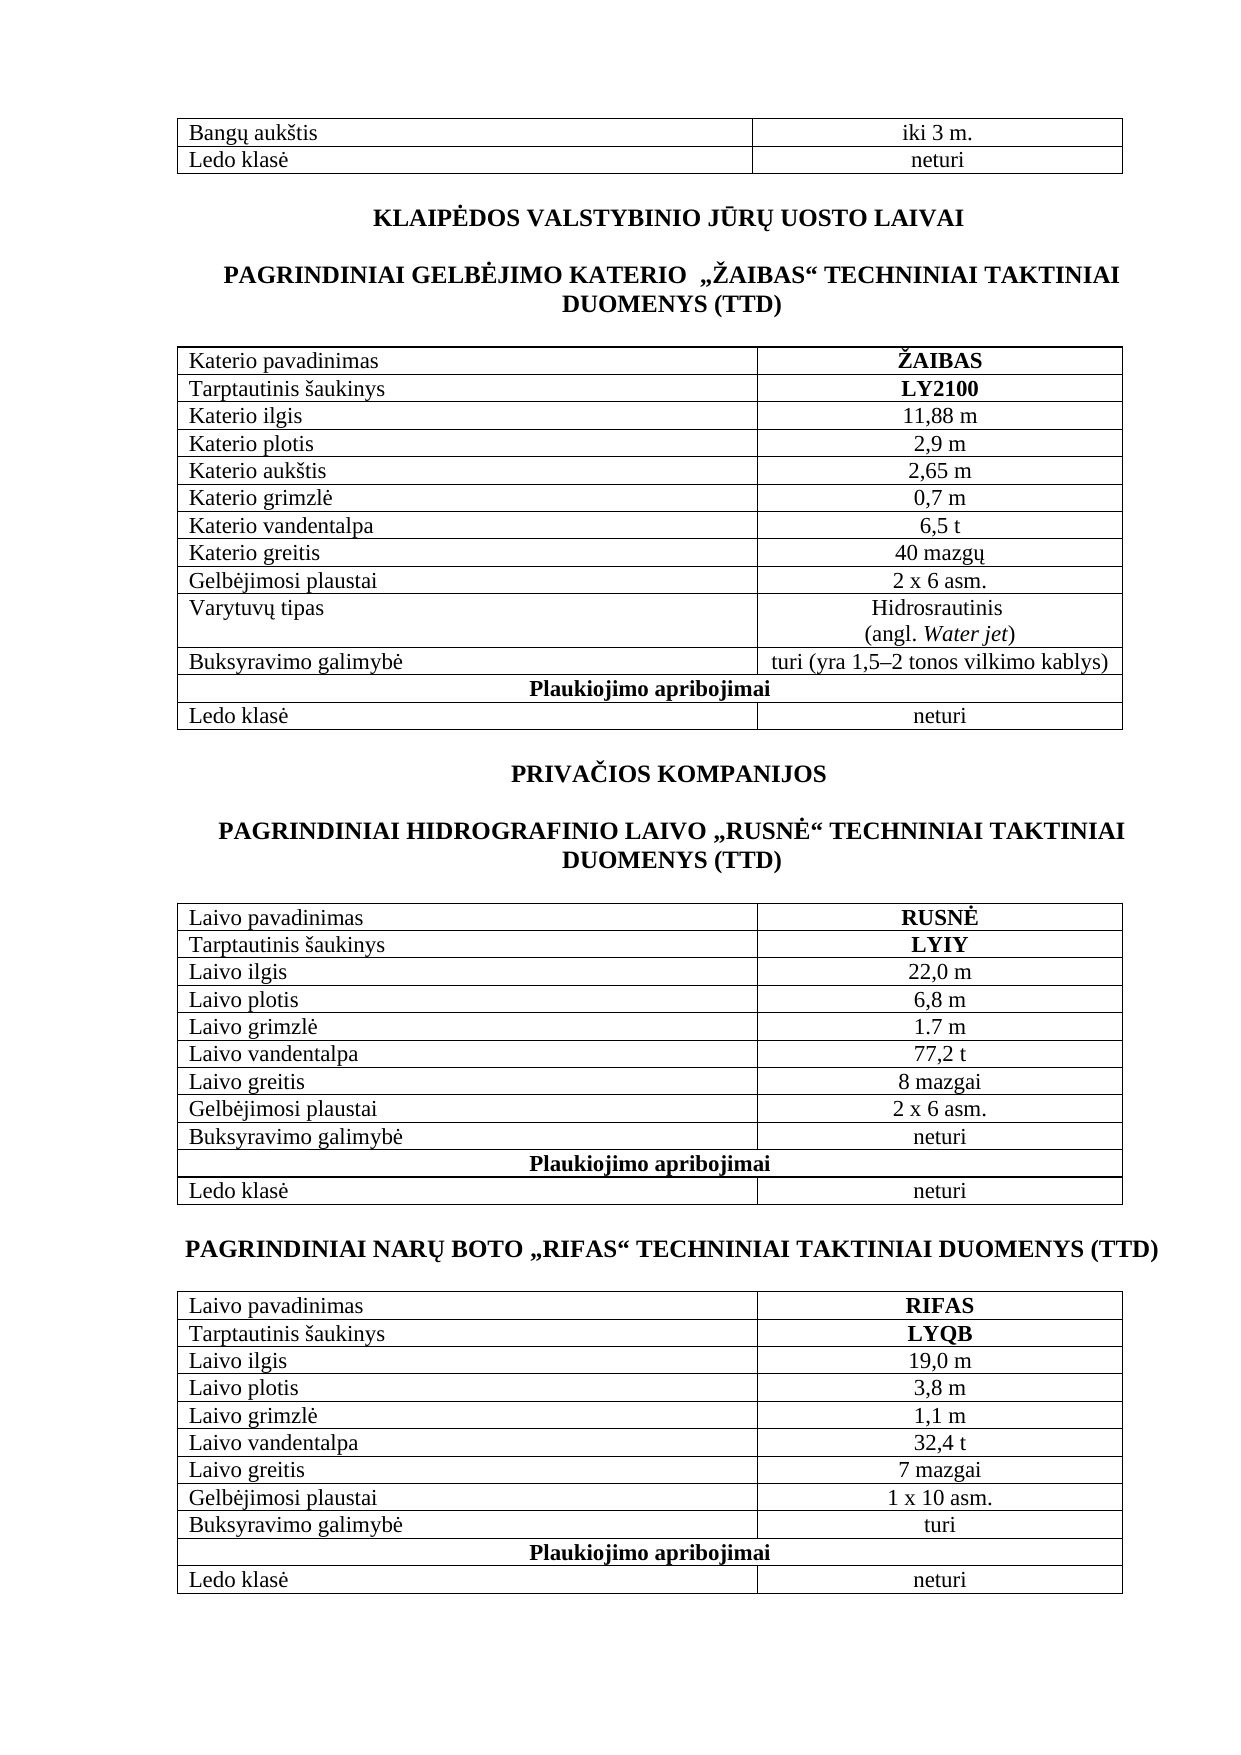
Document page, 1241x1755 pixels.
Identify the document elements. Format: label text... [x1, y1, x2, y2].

table_header Laivo pavadinimas [178, 904, 757, 930]
table_cell 2,65 m [758, 457, 1122, 483]
table_cell Laivo vandentalpa [178, 1429, 757, 1456]
text PRIVAČIOS KOMPANIJOS [177, 759, 1166, 787]
table_cell 6,5 t [758, 512, 1122, 538]
table_cell Ledo klasė [178, 1566, 757, 1592]
table_cell Katerio vandentalpa [178, 512, 757, 538]
table_cell Katerio greitis [178, 539, 757, 566]
table_cell Laivo greitis [178, 1068, 757, 1094]
table_cell Hidrosrautinis (angl. Water jet) [758, 594, 1122, 647]
table_header RIFAS [758, 1292, 1122, 1318]
table_cell Gelbėjimosi plaustai [178, 1095, 757, 1122]
text PAGRINDINIAI GELBĖJIMO KATERIO „ŽAIBAS“ TECHNINIAI TAKTINIAI DUOMENYS (TTD) [177, 260, 1166, 318]
table_cell 77,2 t [758, 1041, 1122, 1067]
table_cell neturi [758, 1123, 1122, 1149]
table_cell 1 x 10 asm. [758, 1484, 1122, 1510]
text PAGRINDINIAI HIDROGRAFINIO LAIVO „RUSNĖ“ TECHNINIAI TAKTINIAI DUOMENYS (TTD) [177, 816, 1166, 874]
table_cell Bangų aukštis [178, 119, 752, 146]
table_cell Plaukiojimo apribojimai [178, 675, 1122, 702]
table_cell 8 mazgai [758, 1068, 1122, 1094]
table_cell neturi [758, 1566, 1122, 1592]
table_cell Laivo plotis [178, 986, 757, 1012]
table_cell 11,88 m [758, 402, 1122, 429]
table_cell Laivo plotis [178, 1374, 757, 1401]
table_cell Laivo ilgis [178, 958, 757, 985]
table_cell turi [758, 1511, 1122, 1538]
table_cell Laivo grimzlė [178, 1013, 757, 1039]
table_cell 2,9 m [758, 430, 1122, 456]
table_cell LY2100 [758, 375, 1122, 401]
table_header RUSNĖ [758, 904, 1122, 930]
table_cell Varytuvų tipas [178, 594, 757, 647]
table_cell Laivo ilgis [178, 1347, 757, 1373]
table_cell 3,8 m [758, 1374, 1122, 1401]
table_cell Katerio ilgis [178, 402, 757, 429]
table_cell 6,8 m [758, 986, 1122, 1012]
text PAGRINDINIAI NARŲ BOTO „RIFAS“ TECHNINIAI TAKTINIAI DUOMENYS (TTD) [177, 1234, 1166, 1262]
table_cell Plaukiojimo apribojimai [178, 1150, 1122, 1176]
table_cell turi (yra 1,5–2 tonos vilkimo kablys) [758, 648, 1122, 674]
table_cell Buksyravimo galimybė [178, 1511, 757, 1538]
table_cell Katerio plotis [178, 430, 757, 456]
table_cell Plaukiojimo apribojimai [178, 1539, 1122, 1565]
table_cell neturi [758, 703, 1122, 729]
table_cell Tarptautinis šaukinys [178, 931, 757, 957]
table_cell iki 3 m. [753, 119, 1122, 146]
table_cell 40 mazgų [758, 539, 1122, 566]
table_header Laivo pavadinimas [178, 1292, 757, 1318]
table_cell 1.7 m [758, 1013, 1122, 1039]
table_cell Buksyravimo galimybė [178, 648, 757, 674]
table_cell Ledo klasė [178, 1178, 757, 1204]
table_cell Gelbėjimosi plaustai [178, 567, 757, 593]
table_cell Ledo klasė [178, 703, 757, 729]
table_cell 2 x 6 asm. [758, 567, 1122, 593]
table_cell LYQB [758, 1320, 1122, 1346]
table_header Katerio pavadinimas [178, 348, 757, 374]
table_cell neturi [753, 147, 1122, 173]
table_cell 2 x 6 asm. [758, 1095, 1122, 1122]
table_cell 0,7 m [758, 485, 1122, 511]
table_cell LYIY [758, 931, 1122, 957]
table_cell 22,0 m [758, 958, 1122, 985]
table_cell 1,1 m [758, 1402, 1122, 1428]
table_cell 32,4 t [758, 1429, 1122, 1456]
table_cell Buksyravimo galimybė [178, 1123, 757, 1149]
table_cell Tarptautinis šaukinys [178, 1320, 757, 1346]
table_cell Katerio aukštis [178, 457, 757, 483]
text KLAIPĖDOS VALSTYBINIO JŪRŲ UOSTO LAIVAI [177, 203, 1166, 231]
table_cell Tarptautinis šaukinys [178, 375, 757, 401]
table_cell 7 mazgai [758, 1457, 1122, 1483]
table_cell Katerio grimzlė [178, 485, 757, 511]
table_cell 19,0 m [758, 1347, 1122, 1373]
table_cell neturi [758, 1178, 1122, 1204]
table_cell Laivo vandentalpa [178, 1041, 757, 1067]
table_header ŽAIBAS [758, 348, 1122, 374]
table_cell Ledo klasė [178, 147, 752, 173]
table_cell Gelbėjimosi plaustai [178, 1484, 757, 1510]
table_cell Laivo grimzlė [178, 1402, 757, 1428]
table_cell Laivo greitis [178, 1457, 757, 1483]
